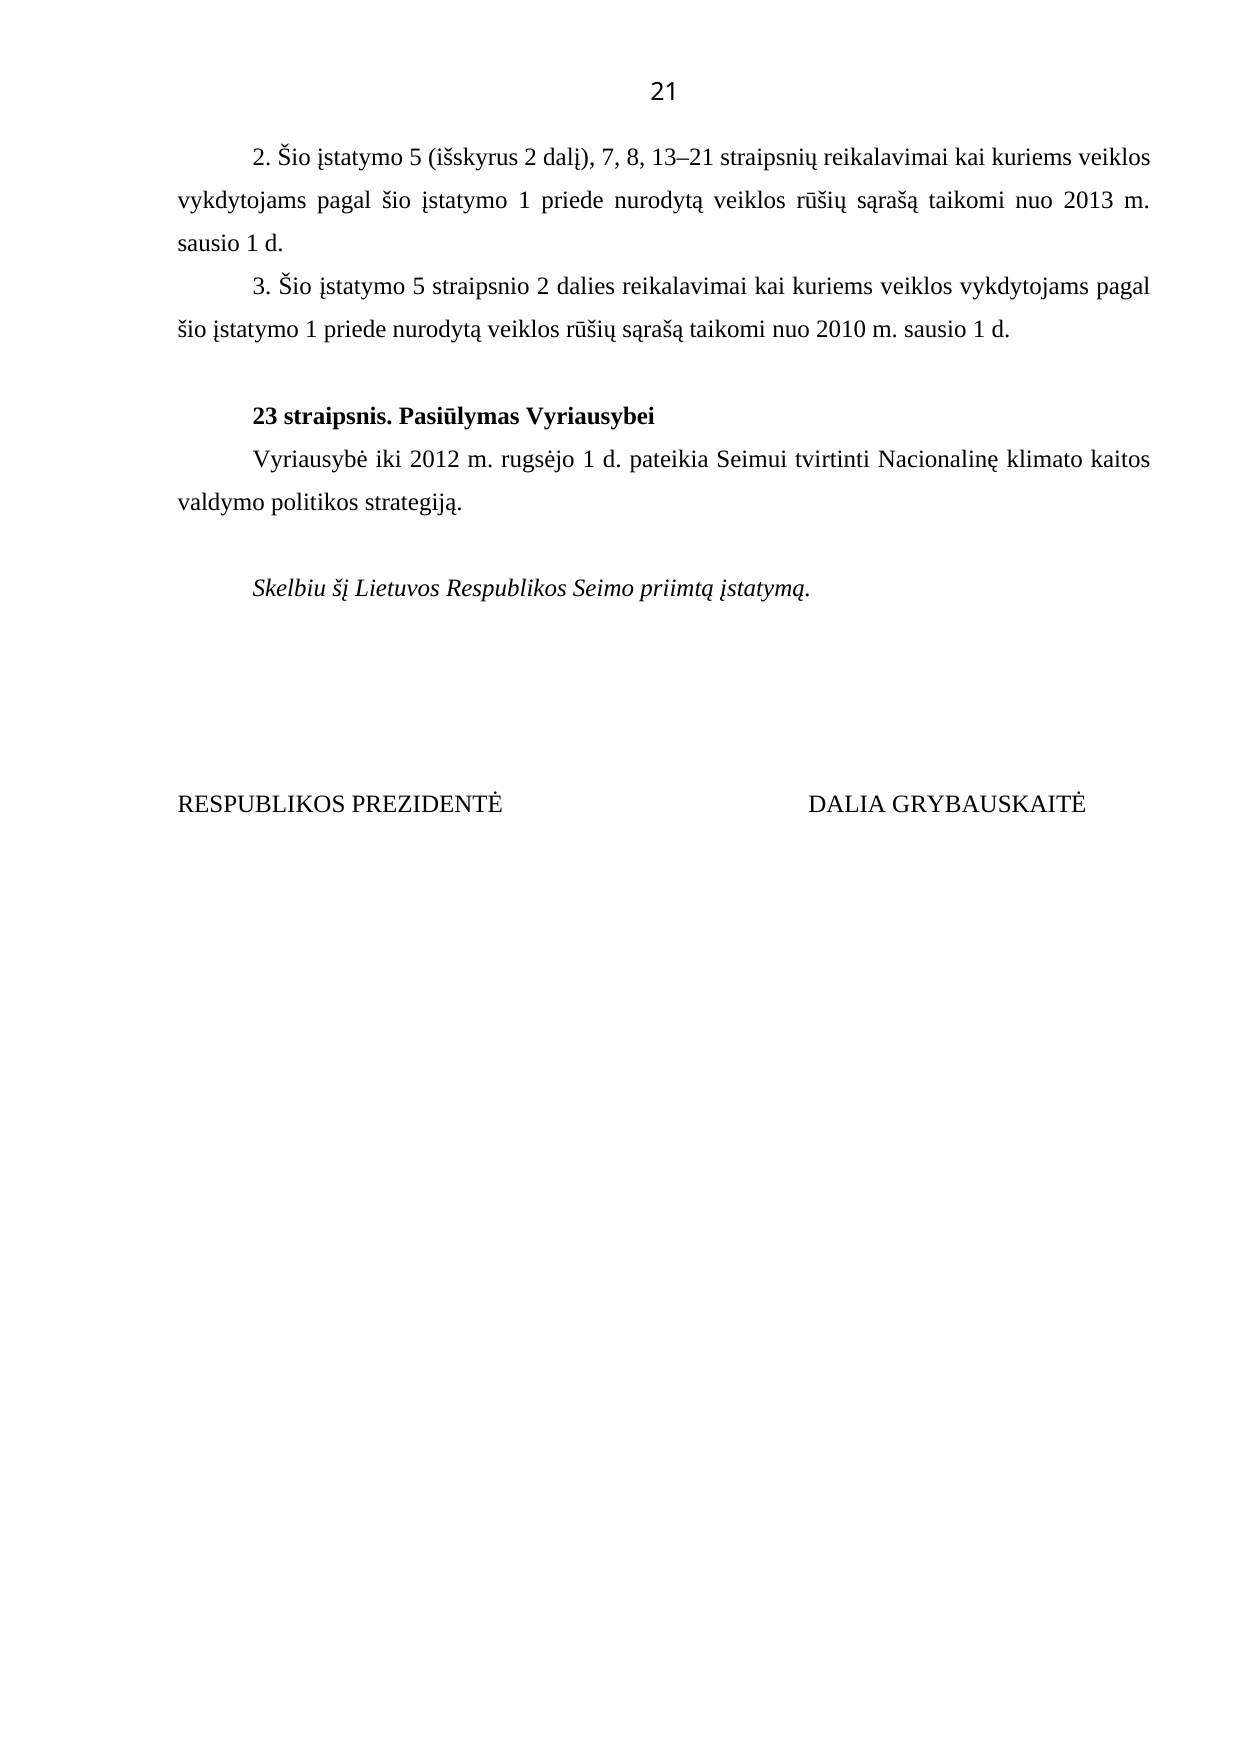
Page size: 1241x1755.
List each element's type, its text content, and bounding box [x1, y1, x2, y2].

text 23 straipsnis. Pasiūlymas Vyriausybei [177, 401, 1152, 429]
text Vyriausybė iki 2012 m. rugsėjo 1 d. pateikia Seimui tvirtinti Nacionalinę klimato kaitos valdymo politikos strategiją. [177, 444, 1152, 516]
text 2. Šio įstatymo 5 (išskyrus 2 dalį), 7, 8, 13–21 straipsnių reikalavimai kai kuriems veiklos vykdytojams pagal šio įstatymo 1 priede nurodytą veiklos rūšių sąrašą taikomi nuo 2013 m. sausio 1 d. [177, 142, 1152, 257]
text 3. Šio įstatymo 5 straipsnio 2 dalies reikalavimai kai kuriems veiklos vykdytojams pagal šio įstatymo 1 priede nurodytą veiklos rūšių sąrašą taikomi nuo 2010 m. sausio 1 d. [177, 271, 1152, 343]
text Skelbiu šį Lietuvos Respublikos Seimo priimtą įstatymą. [177, 573, 1152, 602]
text RESPUBLIKOS PREZIDENTĖ DALIA GRYBAUSKAITĖ [177, 789, 1152, 818]
